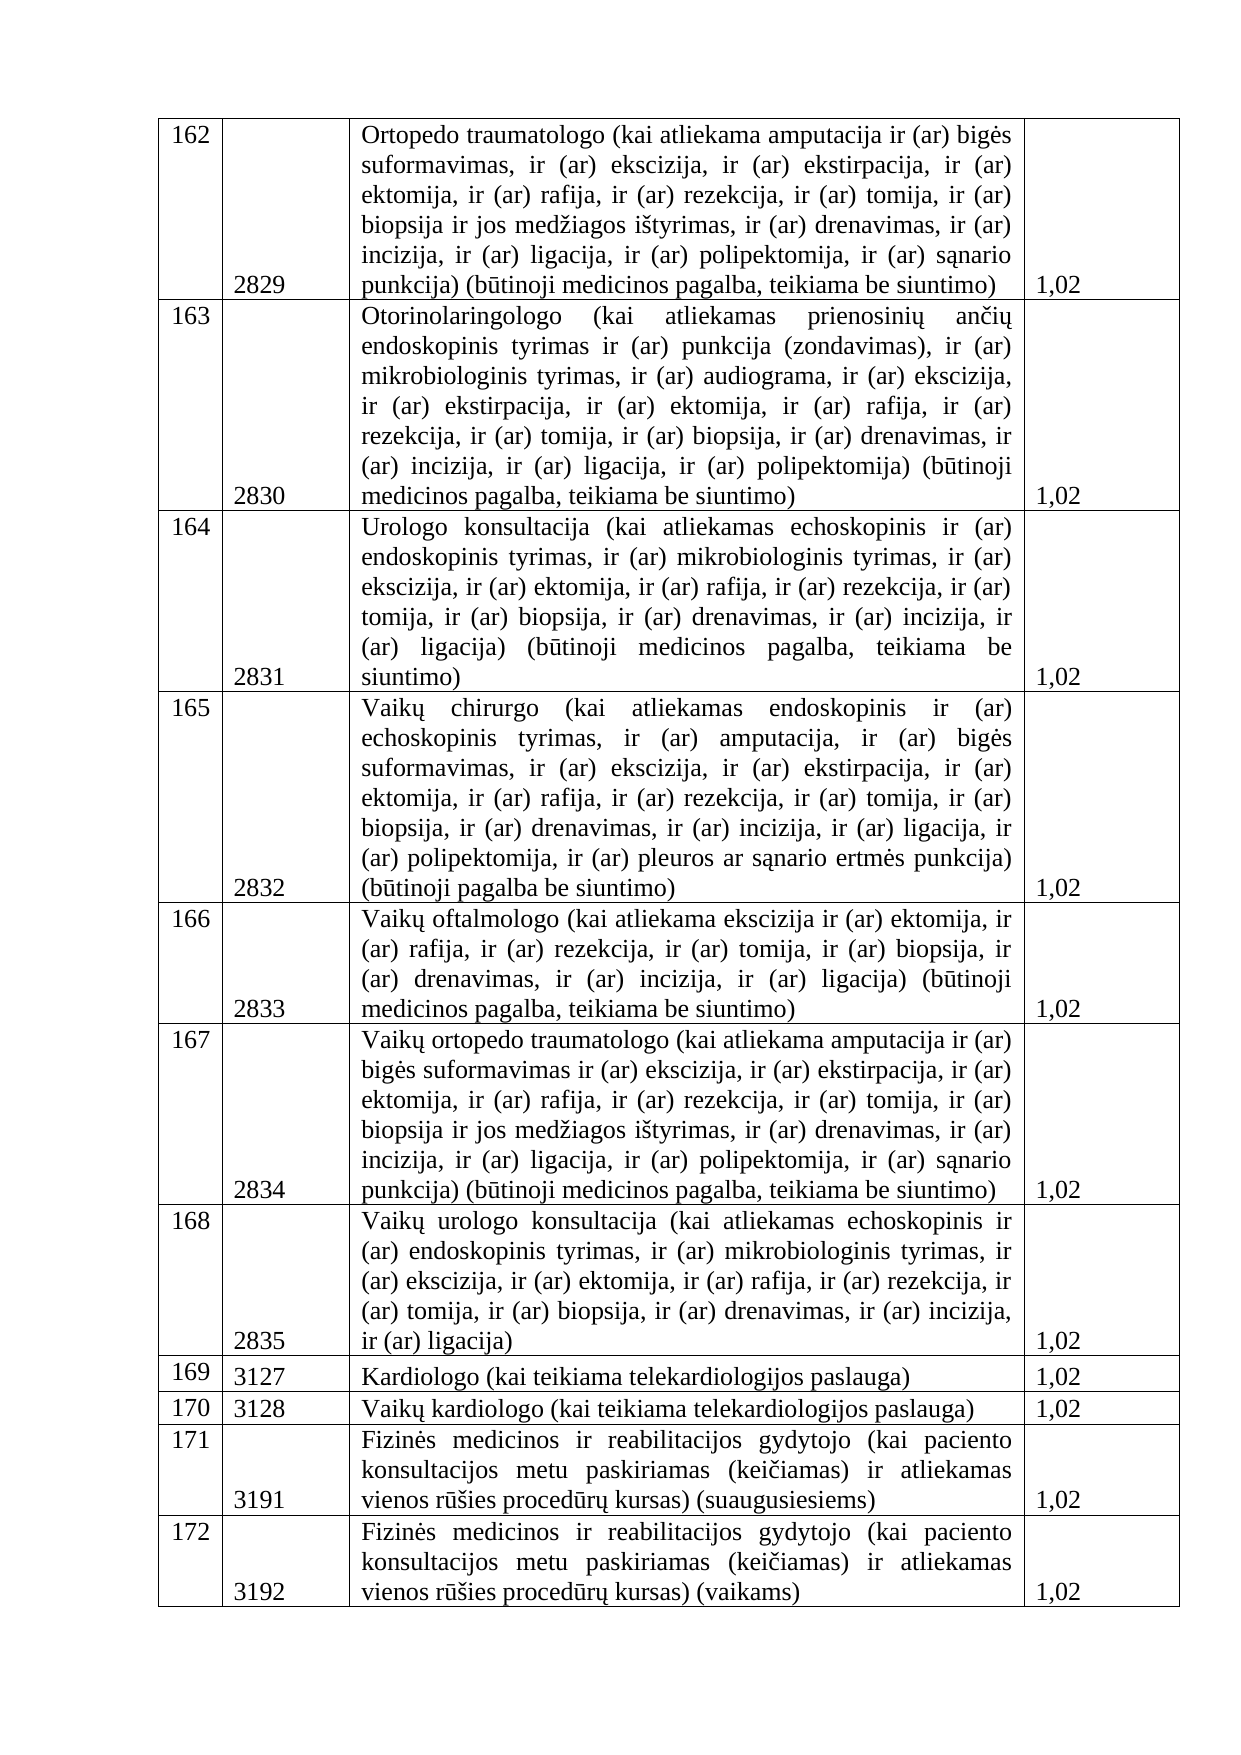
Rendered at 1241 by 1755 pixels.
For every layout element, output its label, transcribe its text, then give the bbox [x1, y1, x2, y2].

table_cell 1,02 [1025, 1425, 1179, 1514]
table_cell 166 [159, 903, 222, 1023]
table_cell 165 [159, 692, 222, 902]
table_cell 3128 [223, 1392, 349, 1423]
table_cell 3191 [223, 1425, 349, 1514]
table_cell 2832 [223, 692, 349, 902]
table_cell 1,02 [1025, 692, 1179, 902]
table_cell Fizinės medicinos ir reabilitacijos gydytojo (kai paciento konsultacijos metu paskiriamas (keičiamas) ir atliekamas vienos rūšies procedūrų kursas) (vaikams) [350, 1516, 1024, 1606]
table_cell Fizinės medicinos ir reabilitacijos gydytojo (kai paciento konsultacijos metu paskiriamas (keičiamas) ir atliekamas vienos rūšies procedūrų kursas) (suaugusiesiems) [350, 1425, 1024, 1514]
table_cell 1,02 [1025, 300, 1179, 510]
table_cell 2833 [223, 903, 349, 1023]
table_cell Vaikų chirurgo (kai atliekamas endoskopinis ir (ar) echoskopinis tyrimas, ir (ar) amputacija, ir (ar) bigės suformavimas, ir (ar) ekscizija, ir (ar) ekstirpacija, ir (ar) ektomija, ir (ar) rafija, ir (ar) rezekcija, ir (ar) tomija, ir (ar) biopsija, ir (ar) drenavimas, ir (ar) incizija, ir (ar) ligacija, ir (ar) polipektomija, ir (ar) pleuros ar sąnario ertmės punkcija) (būtinoji pagalba be siuntimo) [350, 692, 1024, 902]
table_cell 3127 [223, 1356, 349, 1391]
table_cell 1,02 [1025, 511, 1179, 691]
table_cell 1,02 [1025, 1024, 1179, 1204]
table_cell 2835 [223, 1205, 349, 1355]
table_cell 169 [159, 1356, 222, 1391]
table_cell 170 [159, 1392, 222, 1423]
table_cell 3192 [223, 1516, 349, 1606]
table_cell 164 [159, 511, 222, 691]
table_cell 167 [159, 1024, 222, 1204]
table_cell 2830 [223, 300, 349, 510]
table_cell 1,02 [1025, 903, 1179, 1023]
table_cell 162 [159, 119, 222, 299]
table_cell 1,02 [1025, 1392, 1179, 1423]
table_cell 1,02 [1025, 1205, 1179, 1355]
table_cell Vaikų urologo konsultacija (kai atliekamas echoskopinis ir (ar) endoskopinis tyrimas, ir (ar) mikrobiologinis tyrimas, ir (ar) ekscizija, ir (ar) ektomija, ir (ar) rafija, ir (ar) rezekcija, ir (ar) tomija, ir (ar) biopsija, ir (ar) drenavimas, ir (ar) incizija, ir (ar) ligacija) [350, 1205, 1024, 1355]
table_cell 163 [159, 300, 222, 510]
table_cell 2829 [223, 119, 349, 299]
table_cell Urologo konsultacija (kai atliekamas echoskopinis ir (ar) endoskopinis tyrimas, ir (ar) mikrobiologinis tyrimas, ir (ar) ekscizija, ir (ar) ektomija, ir (ar) rafija, ir (ar) rezekcija, ir (ar) tomija, ir (ar) biopsija, ir (ar) drenavimas, ir (ar) incizija, ir (ar) ligacija) (būtinoji medicinos pagalba, teikiama be siuntimo) [350, 511, 1024, 691]
table_cell Vaikų oftalmologo (kai atliekama ekscizija ir (ar) ektomija, ir (ar) rafija, ir (ar) rezekcija, ir (ar) tomija, ir (ar) biopsija, ir (ar) drenavimas, ir (ar) incizija, ir (ar) ligacija) (būtinoji medicinos pagalba, teikiama be siuntimo) [350, 903, 1024, 1023]
table_cell 2834 [223, 1024, 349, 1204]
table_cell Ortopedo traumatologo (kai atliekama amputacija ir (ar) bigės suformavimas, ir (ar) ekscizija, ir (ar) ekstirpacija, ir (ar) ektomija, ir (ar) rafija, ir (ar) rezekcija, ir (ar) tomija, ir (ar) biopsija ir jos medžiagos ištyrimas, ir (ar) drenavimas, ir (ar) incizija, ir (ar) ligacija, ir (ar) polipektomija, ir (ar) sąnario punkcija) (būtinoji medicinos pagalba, teikiama be siuntimo) [350, 119, 1024, 299]
table_cell 172 [159, 1516, 222, 1606]
table_cell 2831 [223, 511, 349, 691]
table_cell 171 [159, 1425, 222, 1514]
table_cell Kardiologo (kai teikiama telekardiologijos paslauga) [350, 1356, 1024, 1391]
table_cell Otorinolaringologo (kai atliekamas prienosinių ančių endoskopinis tyrimas ir (ar) punkcija (zondavimas), ir (ar) mikrobiologinis tyrimas, ir (ar) audiograma, ir (ar) ekscizija, ir (ar) ekstirpacija, ir (ar) ektomija, ir (ar) rafija, ir (ar) rezekcija, ir (ar) tomija, ir (ar) biopsija, ir (ar) drenavimas, ir (ar) incizija, ir (ar) ligacija, ir (ar) polipektomija) (būtinoji medicinos pagalba, teikiama be siuntimo) [350, 300, 1024, 510]
table_cell 1,02 [1025, 119, 1179, 299]
table_cell 1,02 [1025, 1356, 1179, 1391]
table_cell Vaikų ortopedo traumatologo (kai atliekama amputacija ir (ar) bigės suformavimas ir (ar) ekscizija, ir (ar) ekstirpacija, ir (ar) ektomija, ir (ar) rafija, ir (ar) rezekcija, ir (ar) tomija, ir (ar) biopsija ir jos medžiagos ištyrimas, ir (ar) drenavimas, ir (ar) incizija, ir (ar) ligacija, ir (ar) polipektomija, ir (ar) sąnario punkcija) (būtinoji medicinos pagalba, teikiama be siuntimo) [350, 1024, 1024, 1204]
table_cell 1,02 [1025, 1516, 1179, 1606]
table_cell Vaikų kardiologo (kai teikiama telekardiologijos paslauga) [350, 1392, 1024, 1423]
table_cell 168 [159, 1205, 222, 1355]
